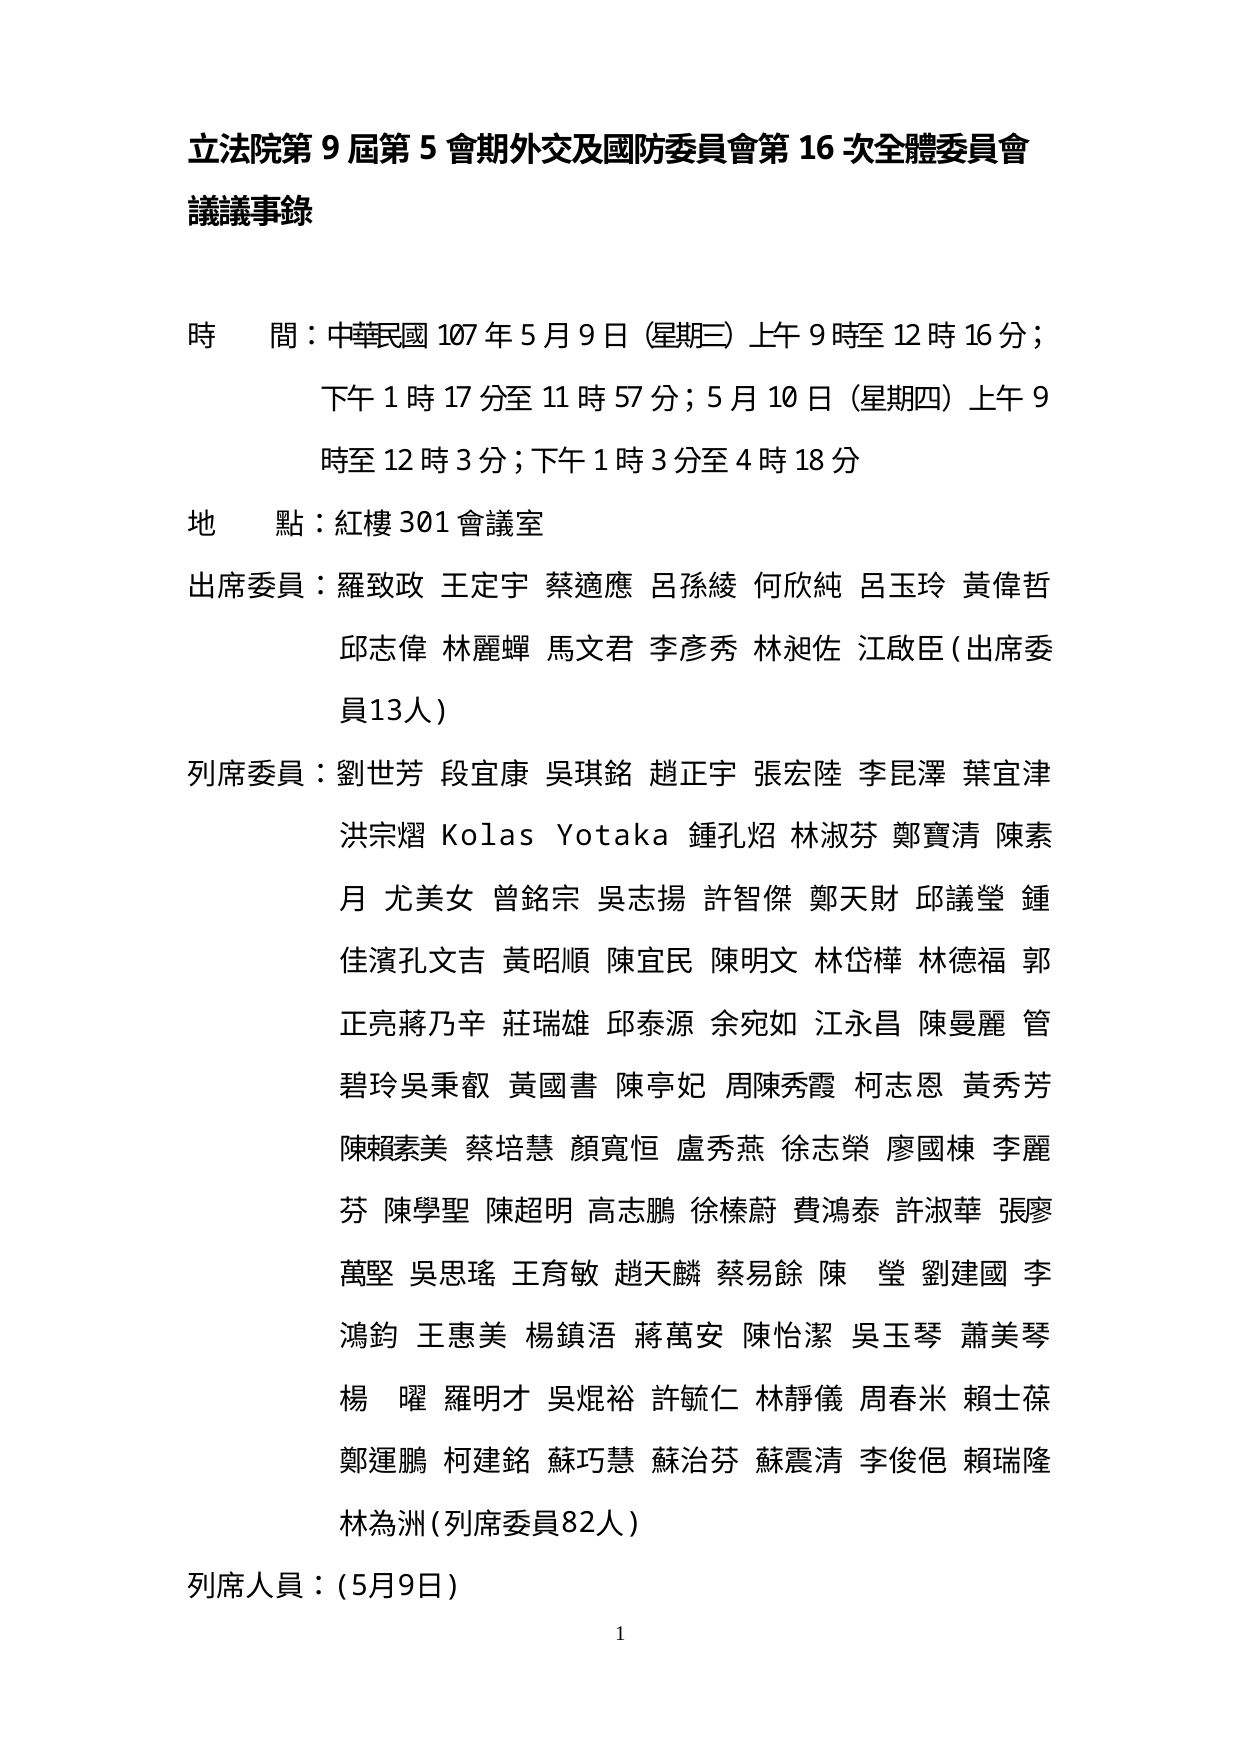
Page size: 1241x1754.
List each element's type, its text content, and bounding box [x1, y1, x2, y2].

text 時 間：中華民國107年5月9日（星期三）上午9時至12時16分；下午1時17分至11時57分；5月10日（星期四）上午9時至12時3分；下午1時3分至4時18分 [187, 292, 1053, 480]
text 立法院第9屆第5會期外交及國防委員會第16次全體委員會議議事錄 [187, 105, 1053, 230]
text 地 點：紅樓301會議室 [187, 480, 1053, 542]
text 出席委員：羅致政 王定宇 蔡適應 呂孫綾 何欣純 呂玉玲 黃偉哲 邱志偉 林麗蟬 馬文君 李彥秀 林昶佐 江啟臣(出席委員13人) [187, 542, 1053, 730]
text 列席人員：(5月9日) [187, 1542, 1053, 1605]
text 列席委員：劉世芳 段宜康 吳琪銘 趙正宇 張宏陸 李昆澤 葉宜津 洪宗熠 Kolas Yotaka 鍾孔炤 林淑芬 鄭寶清 陳素月 尤美女 曾銘宗 吳志揚 許智傑 鄭天財 邱議瑩 鍾佳濱孔文吉 黃昭順 陳宜民 陳明文 林岱樺 林德福 郭正亮蔣乃辛 莊瑞雄 邱泰源 余宛如 江永昌 陳曼麗 管碧玲吳秉叡 黃國書 陳亭妃 周陳秀霞 柯志恩 黃秀芳 陳賴素美 蔡培慧 顏寬恒 盧秀燕 徐志榮 廖國棟 李麗芬 陳學聖 陳超明 高志鵬 徐榛蔚 費鴻泰 許淑華 張廖萬堅 吳思瑤 王育敏 趙天麟 蔡易餘 陳 瑩 劉建國 李鴻鈞 王惠美 楊鎮浯 蔣萬安 陳怡潔 吳玉琴 蕭美琴 楊 曜 羅明才 吳焜裕 許毓仁 林靜儀 周春米 賴士葆 鄭運鵬 柯建銘 蘇巧慧 蘇治芬 蘇震清 李俊俋 賴瑞隆 林為洲(列席委員82人) [187, 730, 1053, 1542]
